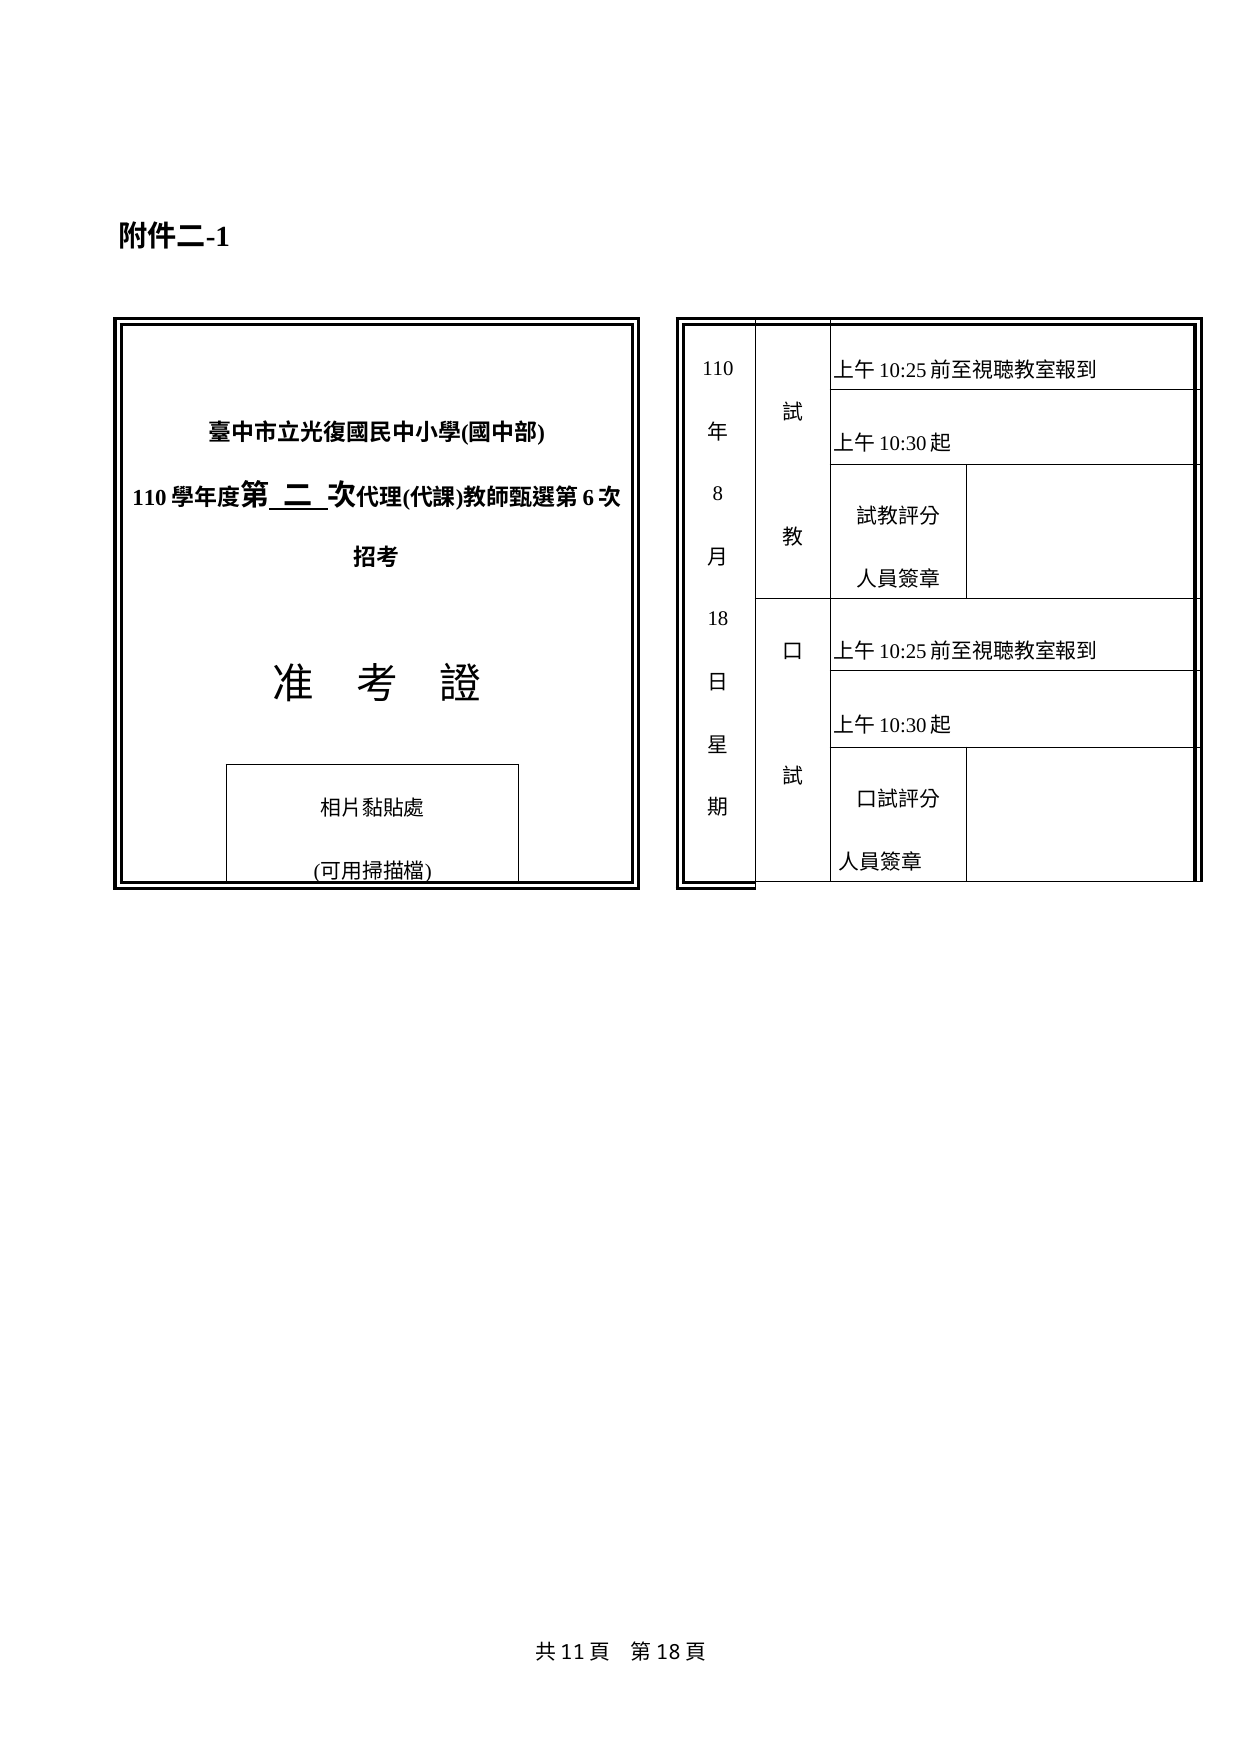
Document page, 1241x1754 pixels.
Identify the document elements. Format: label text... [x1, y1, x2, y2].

table_header 110 年 8 月 18 日 星 期 [680, 320, 755, 881]
table_cell 上午10:30起 [831, 390, 1193, 464]
table_cell 試教評分 人員簽章 [831, 465, 966, 598]
table_cell 上午10:30起 [831, 671, 1193, 747]
table_header 上午10:25前至視聴教室報到 [831, 320, 1198, 389]
table_header 試 教 [756, 326, 830, 598]
table_cell 口 試 [756, 599, 830, 881]
table_cell [967, 465, 1193, 598]
table_cell [967, 748, 1193, 881]
table_header 相片黏貼處 (可用掃描檔) [227, 765, 518, 881]
table_cell 上午10:25前至視聴教室報到 [831, 599, 1193, 670]
table_cell 口試評分 人員簽章 [831, 748, 966, 881]
text 附件二-1 [118, 192, 1122, 254]
table_header 臺中市立光復國民中小學(國中部) 110學年度第 二 次代理(代課)教師甄選第6次招考 准 考 證 [118, 320, 635, 881]
table_header [640, 317, 676, 881]
